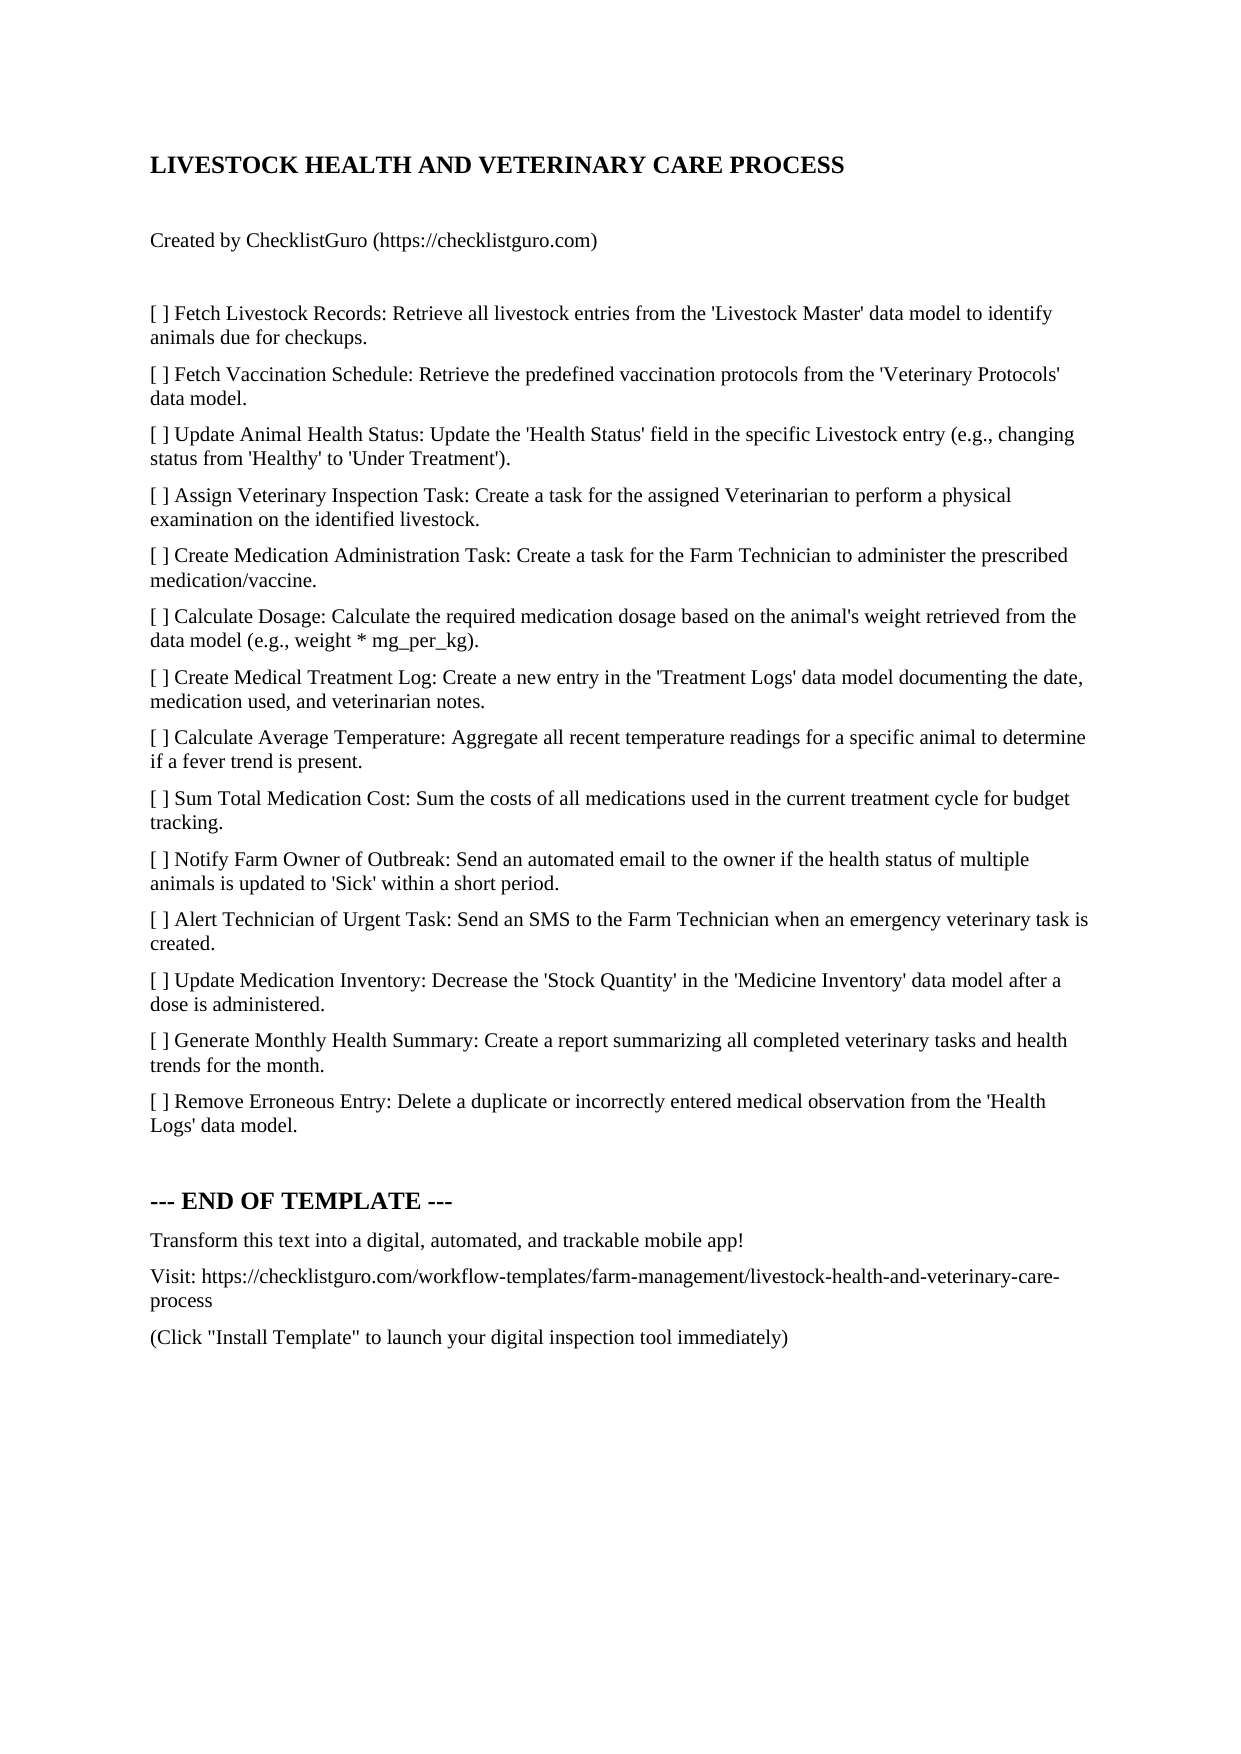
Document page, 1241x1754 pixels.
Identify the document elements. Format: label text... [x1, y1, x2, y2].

text (Click "Install Template" to launch your digital inspection tool immediately) [150, 1325, 1090, 1349]
text [ ] Assign Veterinary Inspection Task: Create a task for the assigned Veterinarian to perform a physical examination on the identified livestock. [150, 483, 1090, 531]
text [ ] Sum Total Medication Cost: Sum the costs of all medications used in the current treatment cycle for budget tracking. [150, 786, 1090, 834]
text [ ] Create Medication Administration Task: Create a task for the Farm Technician to administer the prescribed medication/vaccine. [150, 543, 1090, 592]
text Visit: https://checklistguro.com/workflow-templates/farm-management/livestock-health-and-veterinary-care-process [150, 1264, 1090, 1312]
text [ ] Generate Monthly Health Summary: Create a report summarizing all completed veterinary tasks and health trends for the month. [150, 1028, 1090, 1077]
text Transform this text into a digital, automated, and trackable mobile app! [150, 1227, 1090, 1252]
text [ ] Create Medical Treatment Log: Create a new entry in the 'Treatment Logs' data model documenting the date, medication used, and veterinarian notes. [150, 665, 1090, 713]
text [ ] Remove Erroneous Entry: Delete a duplicate or incorrectly entered medical observation from the 'Health Logs' data model. [150, 1089, 1090, 1137]
text [ ] Update Medication Inventory: Decrease the 'Stock Quantity' in the 'Medicine Inventory' data model after a dose is administered. [150, 968, 1090, 1016]
text [ ] Calculate Dosage: Calculate the required medication dosage based on the animal's weight retrieved from the data model (e.g., weight * mg_per_kg). [150, 604, 1090, 652]
text [ ] Calculate Average Temperature: Aggregate all recent temperature readings for a specific animal to determine if a fever trend is present. [150, 725, 1090, 773]
text --- END OF TEMPLATE --- [150, 1186, 1090, 1215]
text [ ] Fetch Livestock Records: Retrieve all livestock entries from the 'Livestock Master' data model to identify animals due for checkups. [150, 301, 1090, 349]
text [ ] Notify Farm Owner of Outbreak: Send an automated email to the owner if the health status of multiple animals is updated to 'Sick' within a short period. [150, 847, 1090, 895]
text [ ] Fetch Vaccination Schedule: Retrieve the predefined vaccination protocols from the 'Veterinary Protocols' data model. [150, 362, 1090, 410]
text [ ] Update Animal Health Status: Update the 'Health Status' field in the specific Livestock entry (e.g., changing status from 'Healthy' to 'Under Treatment'). [150, 422, 1090, 470]
text Created by ChecklistGuro (https://checklistguro.com) [150, 228, 1090, 252]
text LIVESTOCK HEALTH AND VETERINARY CARE PROCESS [150, 150, 1090, 179]
text [ ] Alert Technician of Urgent Task: Send an SMS to the Farm Technician when an emergency veterinary task is created. [150, 907, 1090, 955]
